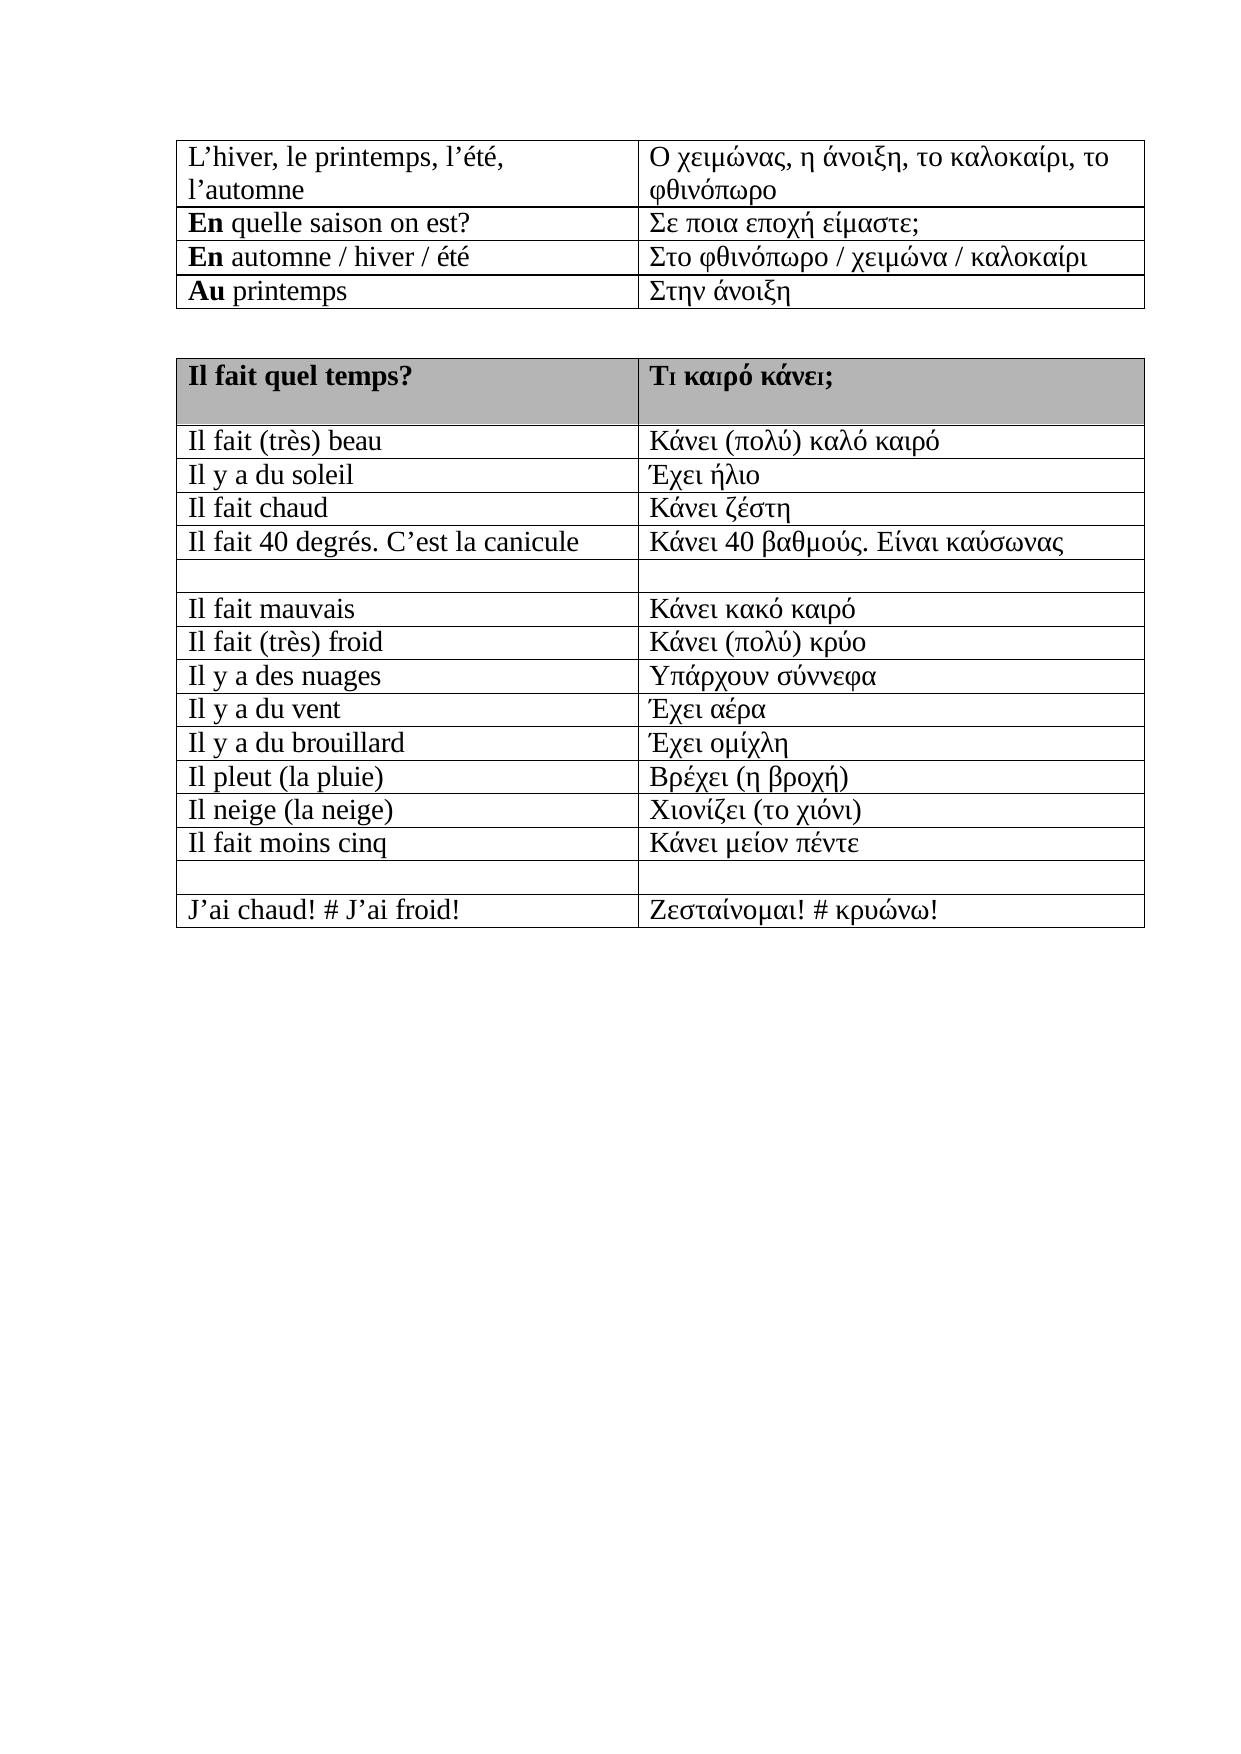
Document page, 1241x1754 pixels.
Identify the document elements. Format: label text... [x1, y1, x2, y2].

table_header Il fait quel temps? [177, 359, 638, 424]
table_cell Il pleut (la pluie) [177, 761, 638, 793]
table_cell [639, 560, 1144, 592]
table_cell Βρέχει (η βροχή) [639, 761, 1144, 793]
table_cell Εn automne / hiver / été [177, 241, 638, 273]
table_cell Κάνει (πολύ) καλό καιρό [639, 426, 1144, 458]
table_cell Στο φθινόπωρο / χειμώνα / καλοκαίρι [639, 241, 1144, 273]
table_cell Il fait mauvais [177, 593, 638, 626]
table_cell Χιονίζει (το χιόνι) [639, 794, 1144, 827]
table_cell Σε ποια εποχή είμαστε; [639, 208, 1144, 240]
table_cell [177, 861, 638, 894]
table_cell Κάνει κακό καιρό [639, 593, 1144, 626]
table_cell [177, 560, 638, 592]
table_cell Κάνει μείον πέντε [639, 828, 1144, 860]
table_cell Έχει ήλιο [639, 459, 1144, 492]
table_cell Il fait chaud [177, 493, 638, 525]
table_cell Il y a des nuages [177, 660, 638, 693]
table_cell Il fait 40 degrés. C’est la canicule [177, 526, 638, 558]
table_cell Έχει αέρα [639, 694, 1144, 726]
table_cell Il y a du brouillard [177, 727, 638, 759]
table_cell Il y a du vent [177, 694, 638, 726]
table_cell Κάνει ζέστη [639, 493, 1144, 525]
table_cell L’hiver, le printemps, l’été, l’automne [177, 141, 638, 206]
table_cell J’ai chaud! # J’ai froid! [177, 895, 638, 927]
table_cell En quelle saison on est? [177, 208, 638, 240]
table_cell [639, 861, 1144, 894]
table_cell Il y a du soleil [177, 459, 638, 492]
table_cell Il fait moins cinq [177, 828, 638, 860]
table_cell Υπάρχουν σύννεφα [639, 660, 1144, 693]
table_cell Κάνει 40 βαθμούς. Είναι καύσωνας [639, 526, 1144, 558]
table_header Au printemps [177, 276, 638, 308]
table_cell Il fait (très) froid [177, 627, 638, 659]
table_cell Κάνει (πολύ) κρύο [639, 627, 1144, 659]
table_cell Έχει ομίχλη [639, 727, 1144, 759]
table_header Στην άνοιξη [639, 276, 1144, 308]
table_header Τι καιρό κάνει; [639, 359, 1144, 424]
table_cell Il fait (très) beau [177, 426, 638, 458]
table_cell Il neige (la neige) [177, 794, 638, 827]
table_cell Ζεσταίνομαι! # κρυώνω! [639, 895, 1144, 927]
table_cell Ο χειμώνας, η άνοιξη, το καλοκαίρι, το φθινόπωρο [639, 141, 1144, 206]
